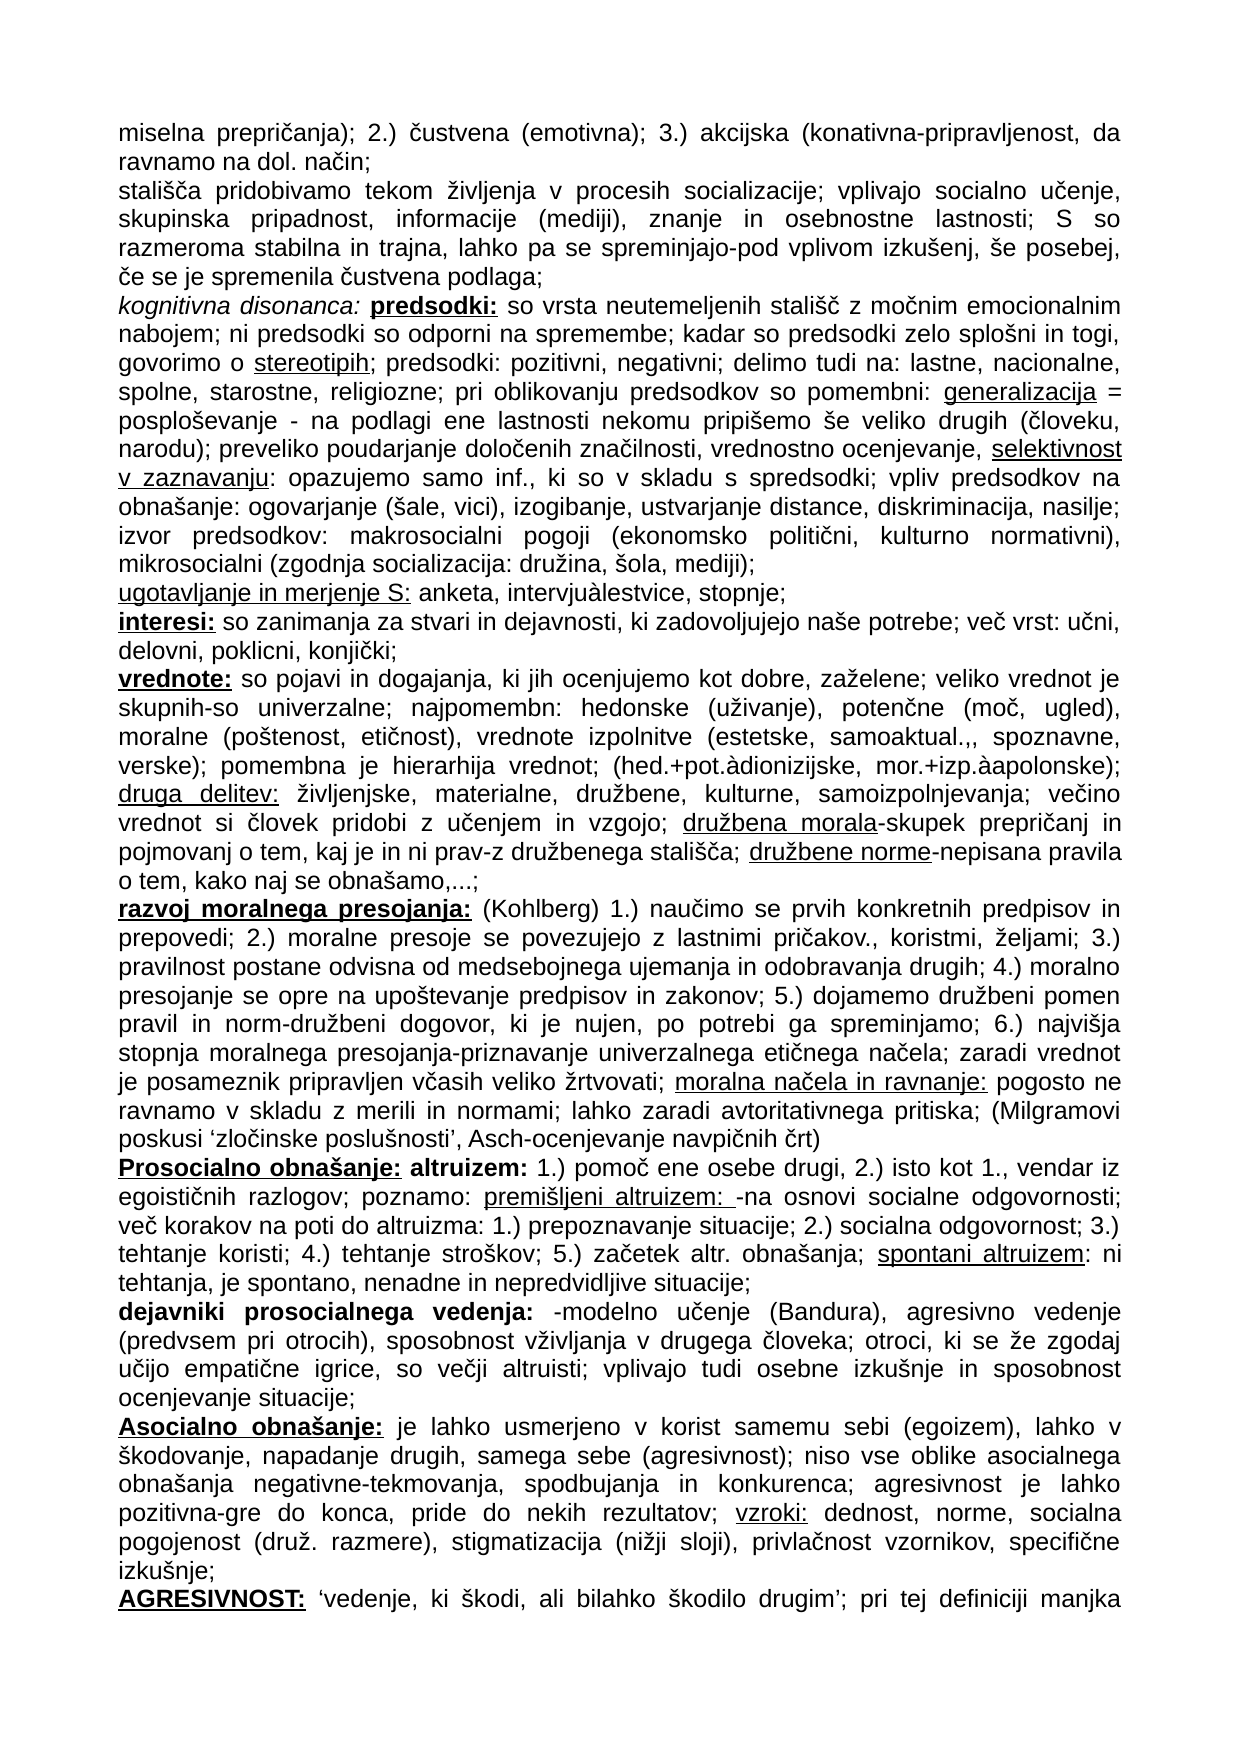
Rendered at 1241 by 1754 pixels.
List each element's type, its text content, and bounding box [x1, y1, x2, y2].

text Asocialno obnašanje: je lahko usmerjeno v korist samemu sebi (egoizem), lahko v škodovanje, napadanje drugih, samega sebe (agresivnost); niso vse oblike asocialnega obnašanja negativne-tekmovanja, spodbujanja in konkurenca; agresivnost je lahko pozitivna-gre do konca, pride do nekih rezultatov; vzroki: dednost, norme, socialna pogojenost (druž. razmere), stigmatizacija (nižji sloji), privlačnost vzornikov, specifične izkušnje; [118, 1412, 1122, 1584]
text stališča pridobivamo tekom življenja v procesih socializacije; vplivajo socialno učenje, skupinska pripadnost, informacije (mediji), znanje in osebnostne lastnosti; S so razmeroma stabilna in trajna, lahko pa se spreminjajo-pod vplivom izkušenj, še posebej, če se je spremenila čustvena podlaga; [118, 176, 1122, 291]
text AGRESIVNOST: ‘vedenje, ki škodi, ali bilahko škodilo drugim’; pri tej definiciji manjka [118, 1584, 1122, 1613]
text ugotavljanje in merjenje S: anketa, intervjuàlestvice, stopnje; [118, 578, 1122, 607]
text Prosocialno obnašanje: altruizem: 1.) pomoč ene osebe drugi, 2.) isto kot 1., vendar iz egoističnih razlogov; poznamo: premišljeni altruizem: -na osnovi socialne odgovornosti; več korakov na poti do altruizma: 1.) prepoznavanje situacije; 2.) socialna odgovornost; 3.) tehtanje koristi; 4.) tehtanje stroškov; 5.) začetek altr. obnašanja; spontani altruizem: ni tehtanja, je spontano, nenadne in nepredvidljive situacije; [118, 1153, 1122, 1297]
text interesi: so zanimanja za stvari in dejavnosti, ki zadovoljujejo naše potrebe; več vrst: učni, delovni, poklicni, konjički; [118, 607, 1122, 664]
text kognitivna disonanca: predsodki: so vrsta neutemeljenih stališč z močnim emocionalnim nabojem; ni predsodki so odporni na spremembe; kadar so predsodki zelo splošni in togi, govorimo o stereotipih; predsodki: pozitivni, negativni; delimo tudi na: lastne, nacionalne, spolne, starostne, religiozne; pri oblikovanju predsodkov so pomembni: generalizacija = posploševanje - na podlagi ene lastnosti nekomu pripišemo še veliko drugih (človeku, narodu); preveliko poudarjanje določenih značilnosti, vrednostno ocenjevanje, selektivnost v zaznavanju: opazujemo samo inf., ki so v skladu s spredsodki; vpliv predsodkov na obnašanje: ogovarjanje (šale, vici), izogibanje, ustvarjanje distance, diskriminacija, nasilje; izvor predsodkov: makrosocialni pogoji (ekonomsko politični, kulturno normativni), mikrosocialni (zgodnja socializacija: družina, šola, mediji); [118, 291, 1122, 578]
text miselna prepričanja); 2.) čustvena (emotivna); 3.) akcijska (konativna-pripravljenost, da ravnamo na dol. način; [118, 118, 1122, 176]
text vrednote: so pojavi in dogajanja, ki jih ocenjujemo kot dobre, zaželene; veliko vrednot je skupnih-so univerzalne; najpomembn: hedonske (uživanje), potenčne (moč, ugled), moralne (poštenost, etičnost), vrednote izpolnitve (estetske, samoaktual.,, spoznavne, verske); pomembna je hierarhija vrednot; (hed.+pot.àdionizijske, mor.+izp.àapolonske); druga delitev: življenjske, materialne, družbene, kulturne, samoizpolnjevanja; večino vrednot si človek pridobi z učenjem in vzgojo; družbena morala-skupek prepričanj in pojmovanj o tem, kaj je in ni prav-z družbenega stališča; družbene norme-nepisana pravila o tem, kako naj se obnašamo,...; [118, 664, 1122, 894]
text dejavniki prosocialnega vedenja: -modelno učenje (Bandura), agresivno vedenje (predvsem pri otrocih), sposobnost vživljanja v drugega človeka; otroci, ki se že zgodaj učijo empatične igrice, so večji altruisti; vplivajo tudi osebne izkušnje in sposobnost ocenjevanje situacije; [118, 1297, 1122, 1412]
text razvoj moralnega presojanja: (Kohlberg) 1.) naučimo se prvih konkretnih predpisov in prepovedi; 2.) moralne presoje se povezujejo z lastnimi pričakov., koristmi, željami; 3.) pravilnost postane odvisna od medsebojnega ujemanja in odobravanja drugih; 4.) moralno presojanje se opre na upoštevanje predpisov in zakonov; 5.) dojamemo družbeni pomen pravil in norm-družbeni dogovor, ki je nujen, po potrebi ga spreminjamo; 6.) najvišja stopnja moralnega presojanja-priznavanje univerzalnega etičnega načela; zaradi vrednot je posameznik pripravljen včasih veliko žrtvovati; moralna načela in ravnanje: pogosto ne ravnamo v skladu z merili in normami; lahko zaradi avtoritativnega pritiska; (Milgramovi poskusi ‘zločinske poslušnosti’, Asch-ocenjevanje navpičnih črt) [118, 894, 1122, 1153]
